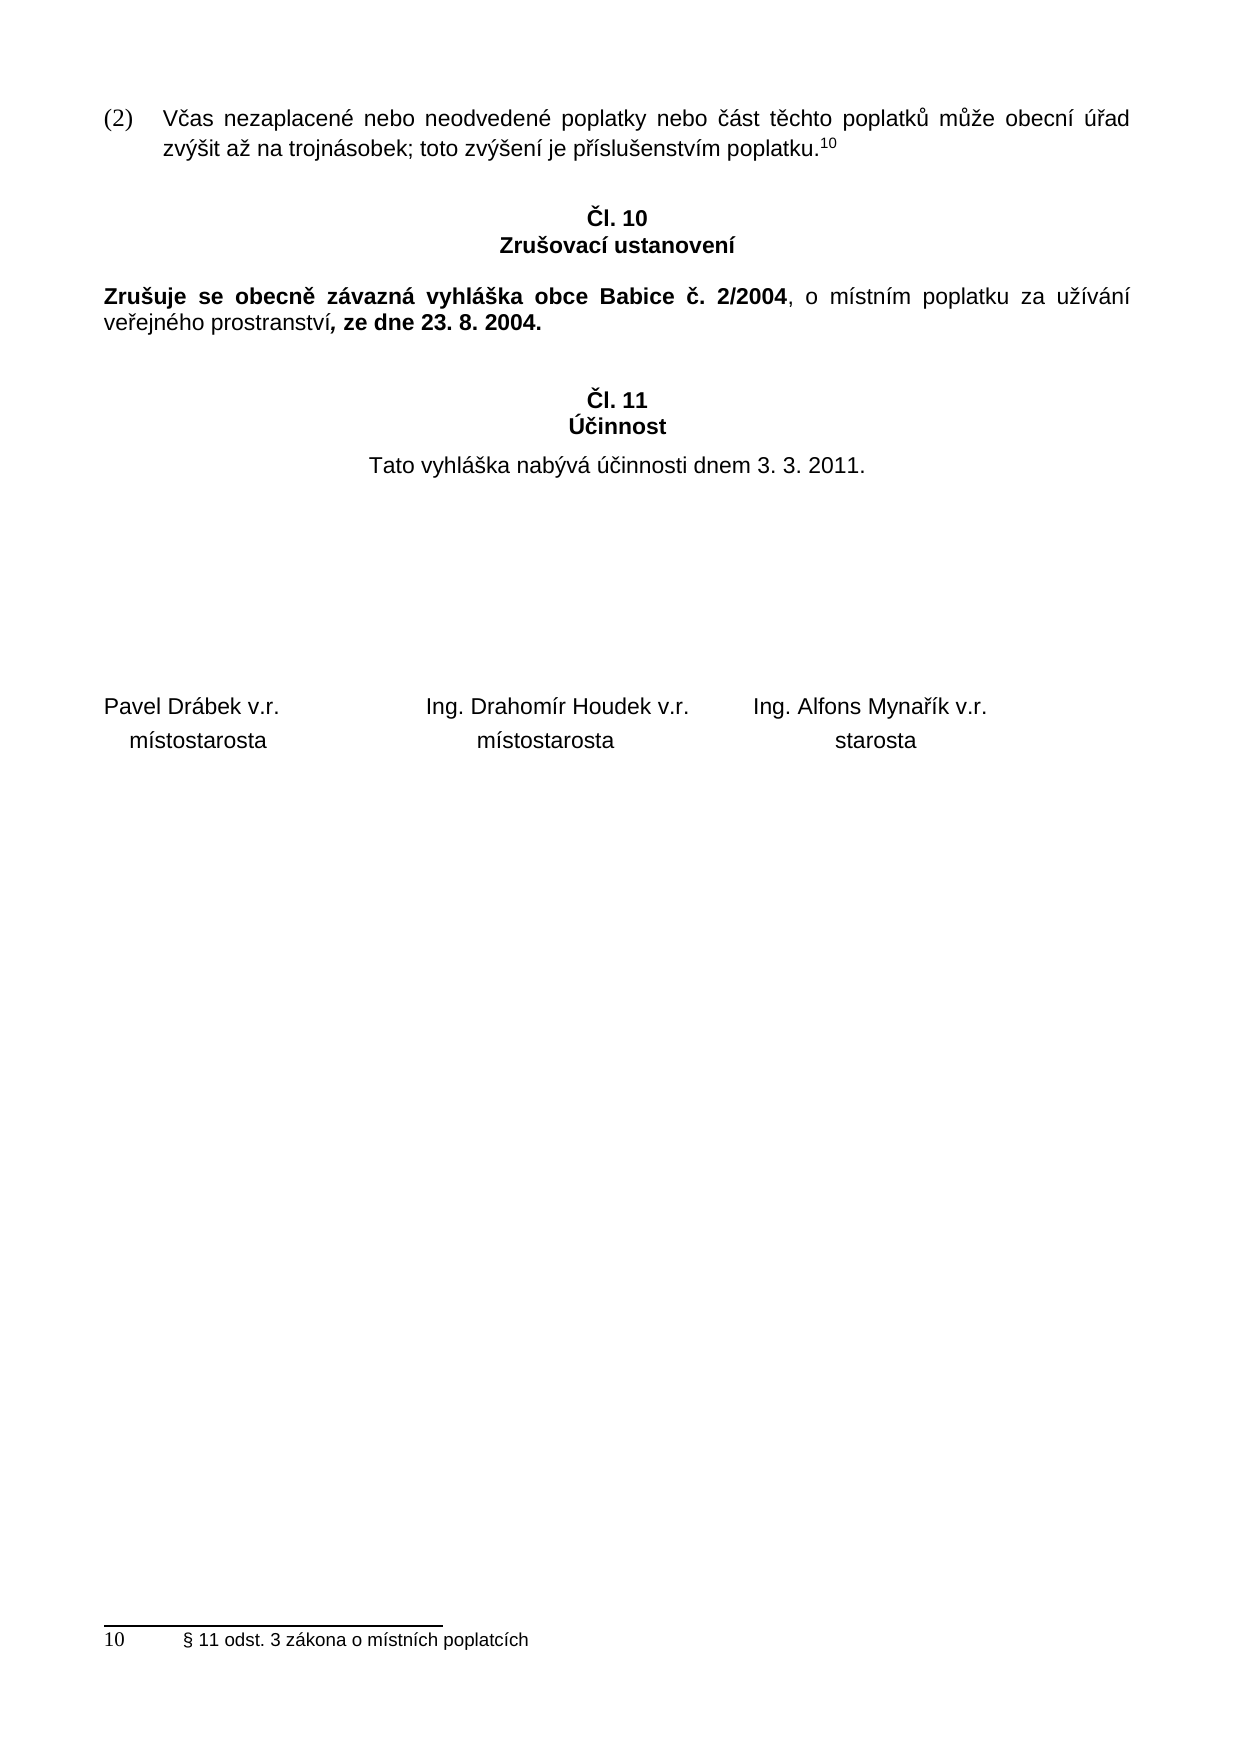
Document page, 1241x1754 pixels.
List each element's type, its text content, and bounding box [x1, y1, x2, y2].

list Včas nezaplacené nebo neodvedené poplatky nebo část těchto poplatků může obecní úřad zvýšit až na trojnásobek; toto zvýšení je příslušenstvím poplatku. [104, 103, 1131, 161]
text Zrušovací ustanovení [104, 232, 1131, 258]
text Účinnost [104, 413, 1131, 439]
text Čl. 10 [104, 205, 1131, 232]
text Zrušuje se obecně závazná vyhláška obce Babice č. 2/2004, o místním poplatku za užívání veřejného prostranství, ze dne 23. 8. 2004. [104, 283, 1131, 335]
text Pavel Drábek v.r. Ing. Drahomír Houdek v.r. Ing. Alfons Mynařík v.r. [104, 693, 1131, 719]
text Tato vyhláška nabývá účinnosti dnem 3. 3. 2011. [104, 452, 1131, 478]
list § 11 odst. 3 zákona o místních poplatcích [104, 1626, 1131, 1651]
text místostarosta místostarosta starosta [104, 727, 1131, 753]
text Čl. 11 [104, 387, 1131, 413]
